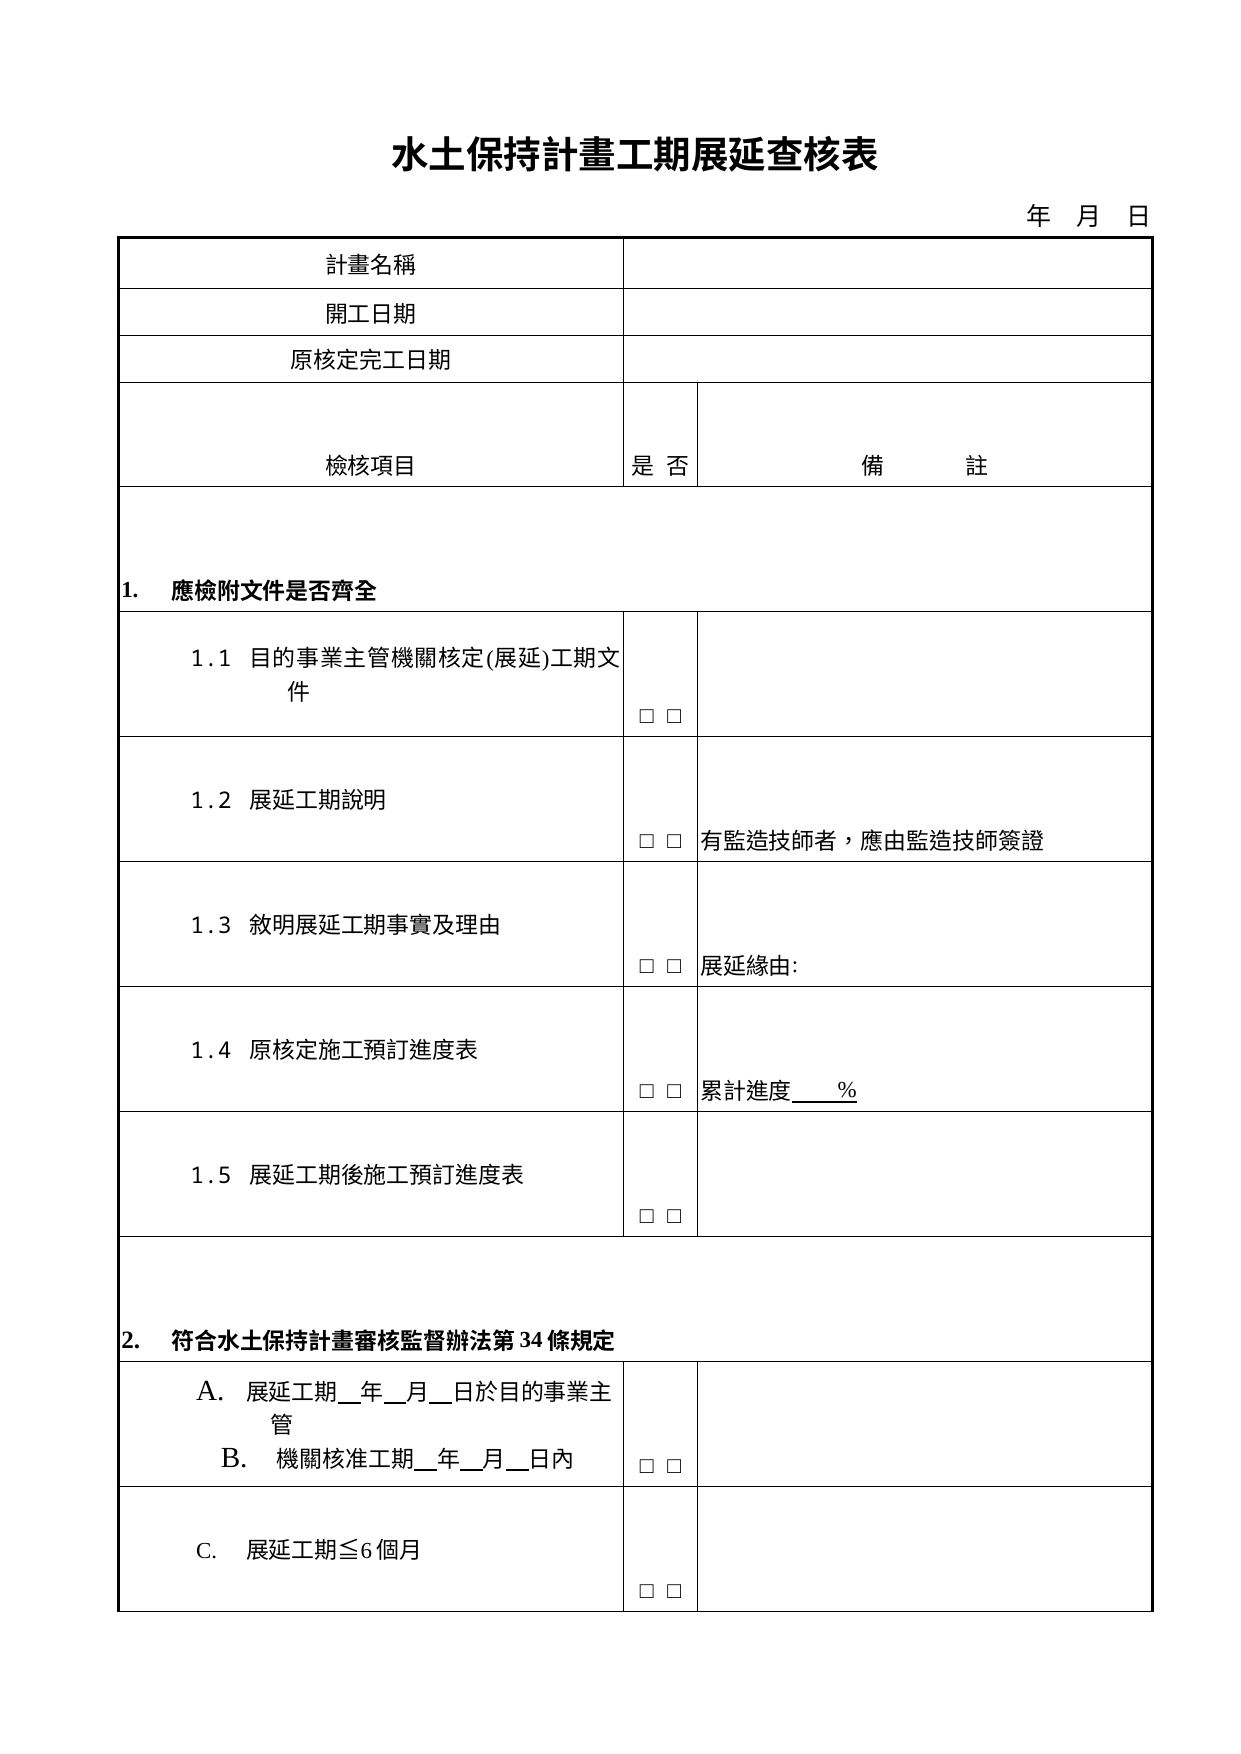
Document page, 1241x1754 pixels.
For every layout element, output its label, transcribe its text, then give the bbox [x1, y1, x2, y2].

table_cell 原核定完工日期 [120, 336, 623, 382]
table_cell □ □ [624, 987, 697, 1111]
table_cell 展延工期 年 月 日於目的事業主管 機關核准工期 年 月 日內 [120, 1362, 623, 1486]
table_cell 累計進度 % [698, 987, 1151, 1111]
table_cell □ □ [624, 1487, 697, 1611]
table_cell □ □ [624, 737, 697, 861]
table_cell 檢核項目 [120, 383, 623, 486]
table_cell □ □ [624, 1112, 697, 1236]
table_cell □ □ [624, 862, 697, 986]
table_cell [698, 612, 1151, 736]
table_cell [698, 1362, 1151, 1486]
table_cell [624, 289, 1151, 335]
table_cell 敘明展延工期事實及理由 [120, 862, 623, 986]
table_header [624, 239, 1151, 288]
table_cell 原核定施工預訂進度表 [120, 987, 623, 1111]
table_cell [698, 1112, 1151, 1236]
table_cell 開工日期 [120, 289, 623, 335]
table_cell 展延工期後施工預訂進度表 [120, 1112, 623, 1236]
table_cell □ □ [624, 1362, 697, 1486]
text 水土保持計畫工期展延查核表 [118, 111, 1152, 173]
table_cell [624, 336, 1151, 382]
text 年 月 日 [118, 173, 1152, 236]
table_cell 是 否 [624, 383, 697, 486]
table_header 計畫名稱 [120, 239, 623, 288]
table_cell [698, 1487, 1151, 1611]
table_cell 應檢附文件是否齊全 [120, 487, 1151, 611]
table_cell 展延工期說明 [120, 737, 623, 861]
table_cell 展延緣由: [698, 862, 1151, 986]
table_cell □ □ [624, 612, 697, 736]
table_cell 目的事業主管機關核定(展延)工期文件 [120, 612, 623, 736]
table_cell 展延工期≦6個月 [120, 1487, 623, 1611]
table_cell 備 註 [698, 383, 1151, 486]
table_cell 符合水土保持計畫審核監督辦法第34條規定 [120, 1237, 1151, 1361]
table_cell 有監造技師者，應由監造技師簽證 [698, 737, 1151, 861]
